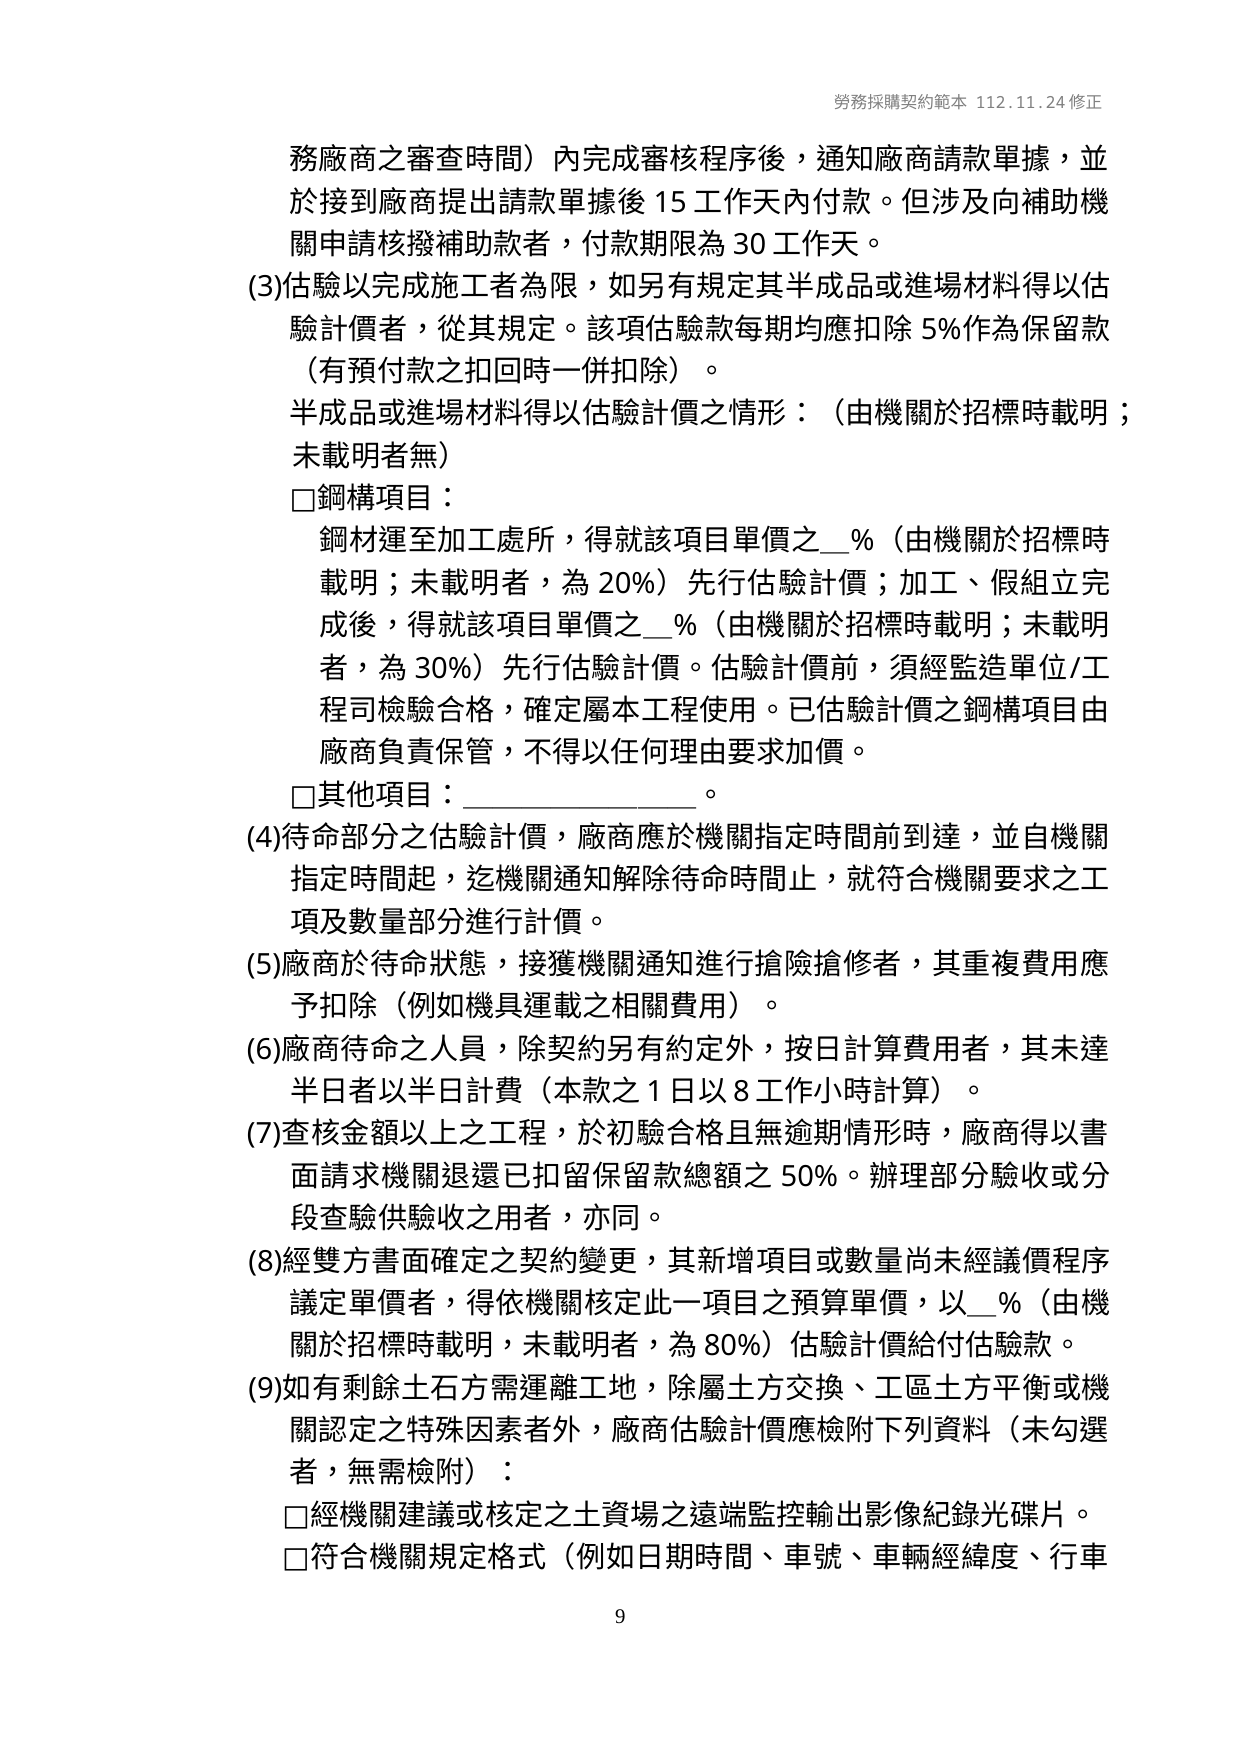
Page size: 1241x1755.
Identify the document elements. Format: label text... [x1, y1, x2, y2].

text (6)廠商待命之人員，除契約另有約定外，按日計算費用者，其未達半日者以半日計費（本款之1日以8工作小時計算）。 [247, 1025, 1110, 1110]
text □符合機關規定格式（例如日期時間、車號、車輛經緯度、行車 [282, 1534, 1110, 1576]
text (3)估驗以完成施工者為限，如另有規定其半成品或進場材料得以估驗計價者，從其規定。該項估驗款每期均應扣除5%作為保留款（有預付款之扣回時一併扣除）。 [248, 263, 1110, 390]
text □經機關建議或核定之土資場之遠端監控輸出影像紀錄光碟片。 [253, 1491, 1110, 1534]
text 務廠商之審查時間）內完成審核程序後，通知廠商請款單據，並於接到廠商提出請款單據後15工作天內付款。但涉及向補助機關申請核撥補助款者，付款期限為30工作天。 [248, 136, 1110, 263]
text 鋼材運至加工處所，得就該項目單價之＿%（由機關於招標時載明；未載明者，為20%）先行估驗計價；加工、假組立完成後，得就該項目單價之＿%（由機關於招標時載明；未載明者，為30%）先行估驗計價。估驗計價前，須經監造單位/工程司檢驗合格，確定屬本工程使用。已估驗計價之鋼構項目由廠商負責保管，不得以任何理由要求加價。 [319, 517, 1110, 771]
text (7)查核金額以上之工程，於初驗合格且無逾期情形時，廠商得以書面請求機關退還已扣留保留款總額之50%。辦理部分驗收或分段查驗供驗收之用者，亦同。 [247, 1110, 1110, 1237]
text (5)廠商於待命狀態，接獲機關通知進行搶險搶修者，其重複費用應予扣除（例如機具運載之相關費用）。 [247, 941, 1110, 1025]
text (4)待命部分之估驗計價，廠商應於機關指定時間前到達，並自機關指定時間起，迄機關通知解除待命時間止，就符合機關要求之工項及數量部分進行計價。 [247, 813, 1110, 941]
text (9)如有剩餘土石方需運離工地，除屬土方交換、工區土方平衡或機關認定之特殊因素者外，廠商估驗計價應檢附下列資料（未勾選者，無需檢附）： [248, 1364, 1110, 1491]
text □鋼構項目： [289, 474, 1110, 517]
text 半成品或進場材料得以估驗計價之情形：（由機關於招標時載明；未載明者無） [289, 390, 1110, 474]
text □其他項目：＿＿＿＿＿＿＿＿。 [289, 771, 1110, 813]
text (8)經雙方書面確定之契約變更，其新增項目或數量尚未經議價程序議定單價者，得依機關核定此一項目之預算單價，以＿%（由機關於招標時載明，未載明者，為80%）估驗計價給付估驗款。 [248, 1237, 1110, 1364]
